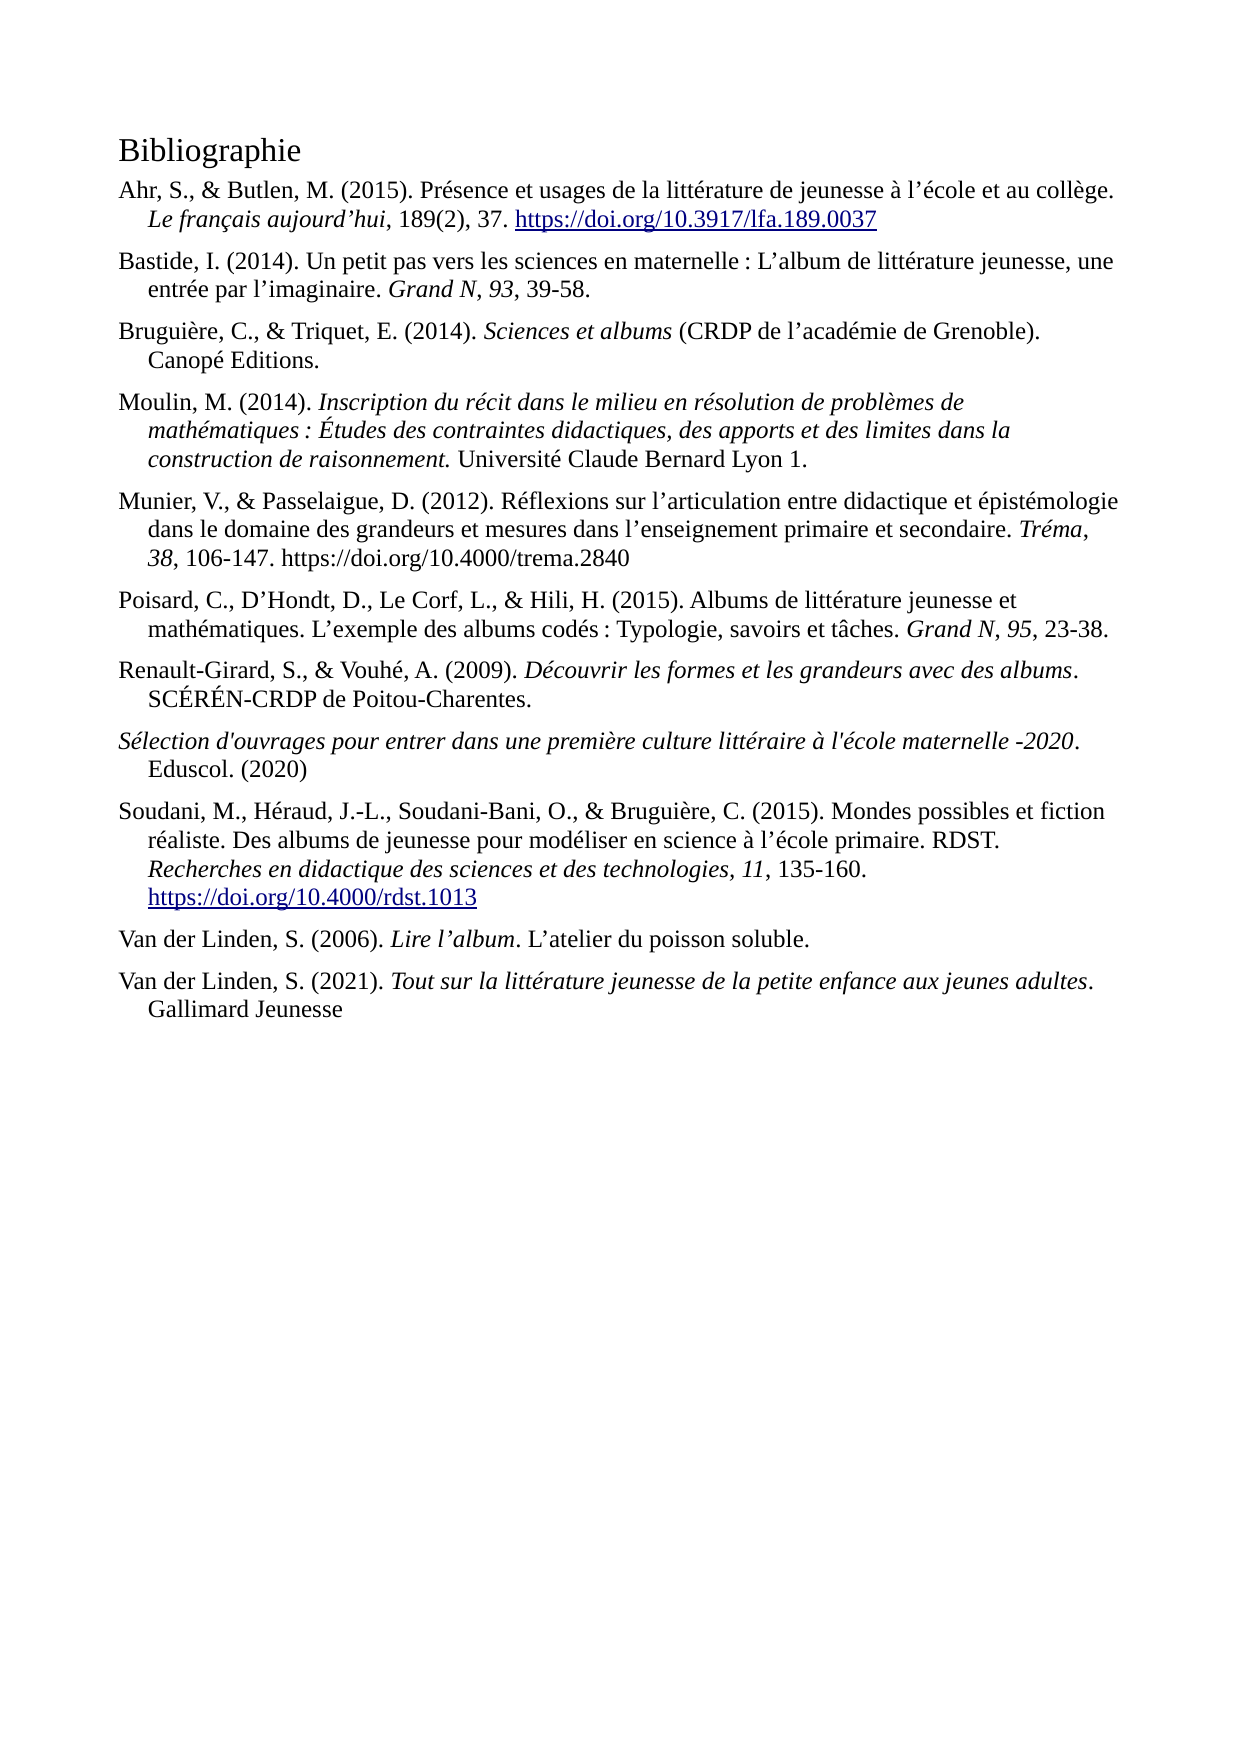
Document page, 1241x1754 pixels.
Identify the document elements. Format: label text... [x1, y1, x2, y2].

text Sélection d'ouvrages pour entrer dans une première culture littéraire à l'école maternelle -2020. Eduscol. (2020) [118, 726, 1122, 783]
text Bastide, I. (2014). Un petit pas vers les sciences en maternelle : L’album de littérature jeunesse, une entrée par l’imaginaire. Grand N, 93, 39‑58. [118, 246, 1122, 303]
text Van der Linden, S. (2021). Tout sur la littérature jeunesse de la petite enfance aux jeunes adultes. Gallimard Jeunesse [118, 966, 1122, 1023]
text Munier, V., & Passelaigue, D. (2012). Réflexions sur l’articulation entre didactique et épistémologie dans le domaine des grandeurs et mesures dans l’enseignement primaire et secondaire. Tréma, 38, 106‑147. https://doi.org/10.4000/trema.2840 [118, 486, 1122, 572]
text Bruguière, C., & Triquet, E. (2014). Sciences et albums (CRDP de l’académie de Grenoble). Canopé Editions. [118, 316, 1122, 374]
text Moulin, M. (2014). Inscription du récit dans le milieu en résolution de problèmes de mathématiques : Études des contraintes didactiques, des apports et des limites dans la construction de raisonnement. Université Claude Bernard Lyon 1. [118, 387, 1122, 473]
text Poisard, C., D’Hondt, D., Le Corf, L., & Hili, H. (2015). Albums de littérature jeunesse et mathématiques. L’exemple des albums codés : Typologie, savoirs et tâches. Grand N, 95, 23‑38. [118, 585, 1122, 642]
text Soudani, M., Héraud, J.-L., Soudani-Bani, O., & Bruguière, C. (2015). Mondes possibles et fiction réaliste. Des albums de jeunesse pour modéliser en science à l’école primaire. RDST. Recherches en didactique des sciences et des technologies, 11, 135‑160. https://doi.org/10.4000/rdst.1013 [118, 796, 1122, 911]
text Renault-Girard, S., & Vouhé, A. (2009). Découvrir les formes et les grandeurs avec des albums. SCÉRÉN-CRDP de Poitou-Charentes. [118, 655, 1122, 713]
text Van der Linden, S. (2006). Lire l’album. L’atelier du poisson soluble. [118, 924, 1122, 953]
text Ahr, S., & Butlen, M. (2015). Présence et usages de la littérature de jeunesse à l’école et au collège. Le français aujourd’hui, 189(2), 37. https://doi.org/10.3917/lfa.189.0037 [118, 175, 1122, 233]
subtitle Bibliographie [118, 131, 1122, 169]
